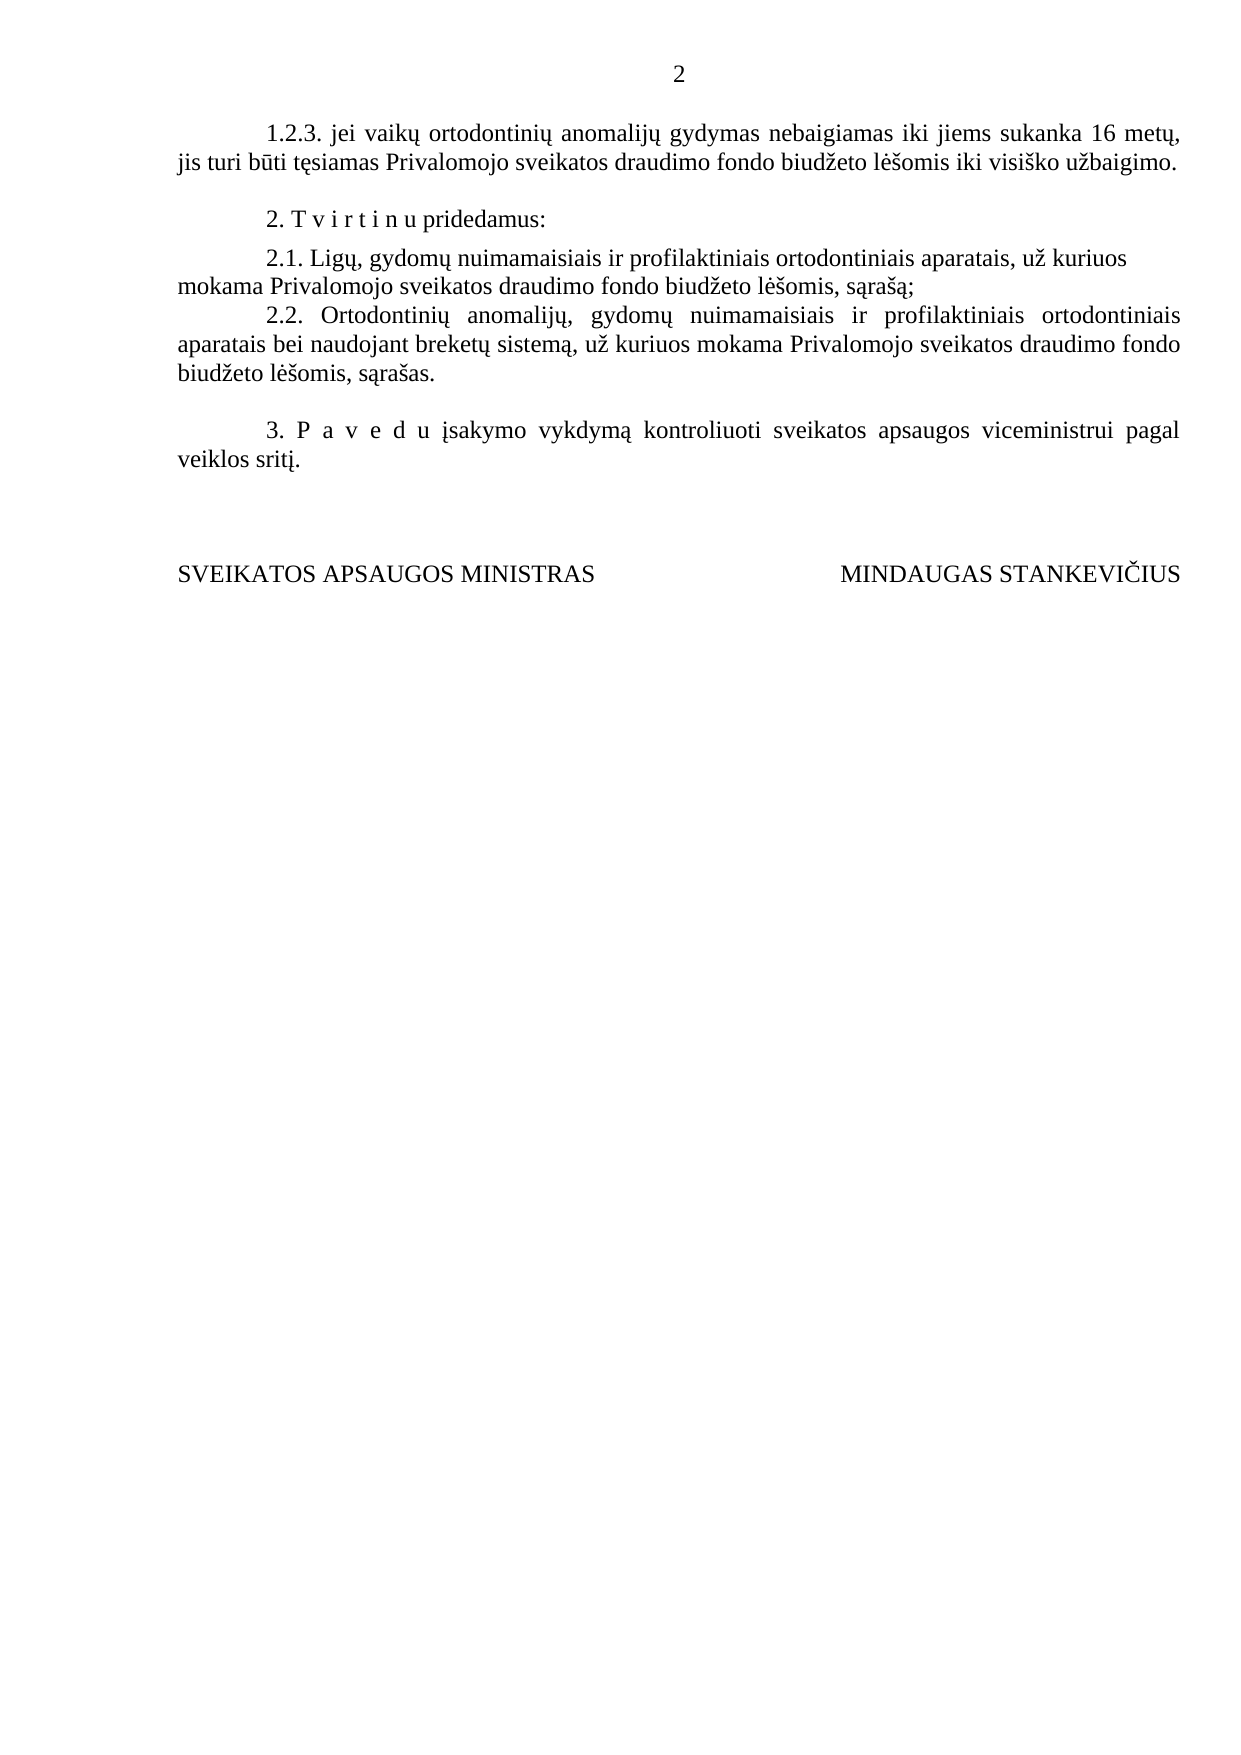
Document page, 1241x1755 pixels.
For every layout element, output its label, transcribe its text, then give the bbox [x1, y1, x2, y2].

text 3. P a v e d u įsakymo vykdymą kontroliuoti sveikatos apsaugos viceministrui pagal veiklos sritį. [177, 415, 1181, 473]
text SVEIKATOS APSAUGOS MINISTRAS MINDAUGAS STANKEVIČIUS [177, 559, 1181, 588]
text 2.2. Ortodontinių anomalijų, gydomų nuimamaisiais ir profilaktiniais ortodontiniais aparatais bei naudojant breketų sistemą, už kuriuos mokama Privalomojo sveikatos draudimo fondo biudžeto lėšomis, sąrašas. [177, 300, 1181, 386]
text 2.1. Ligų, gydomų nuimamaisiais ir profilaktiniais ortodontiniais aparatais, už kuriuos mokama Privalomojo sveikatos draudimo fondo biudžeto lėšomis, sąrašą; [177, 243, 1181, 300]
text 2. T v i r t i n u pridedamus: [177, 204, 1181, 233]
text 1.2.3. jei vaikų ortodontinių anomalijų gydymas nebaigiamas iki jiems sukanka 16 metų, jis turi būti tęsiamas Privalomojo sveikatos draudimo fondo biudžeto lėšomis iki visiško užbaigimo. [177, 118, 1181, 176]
